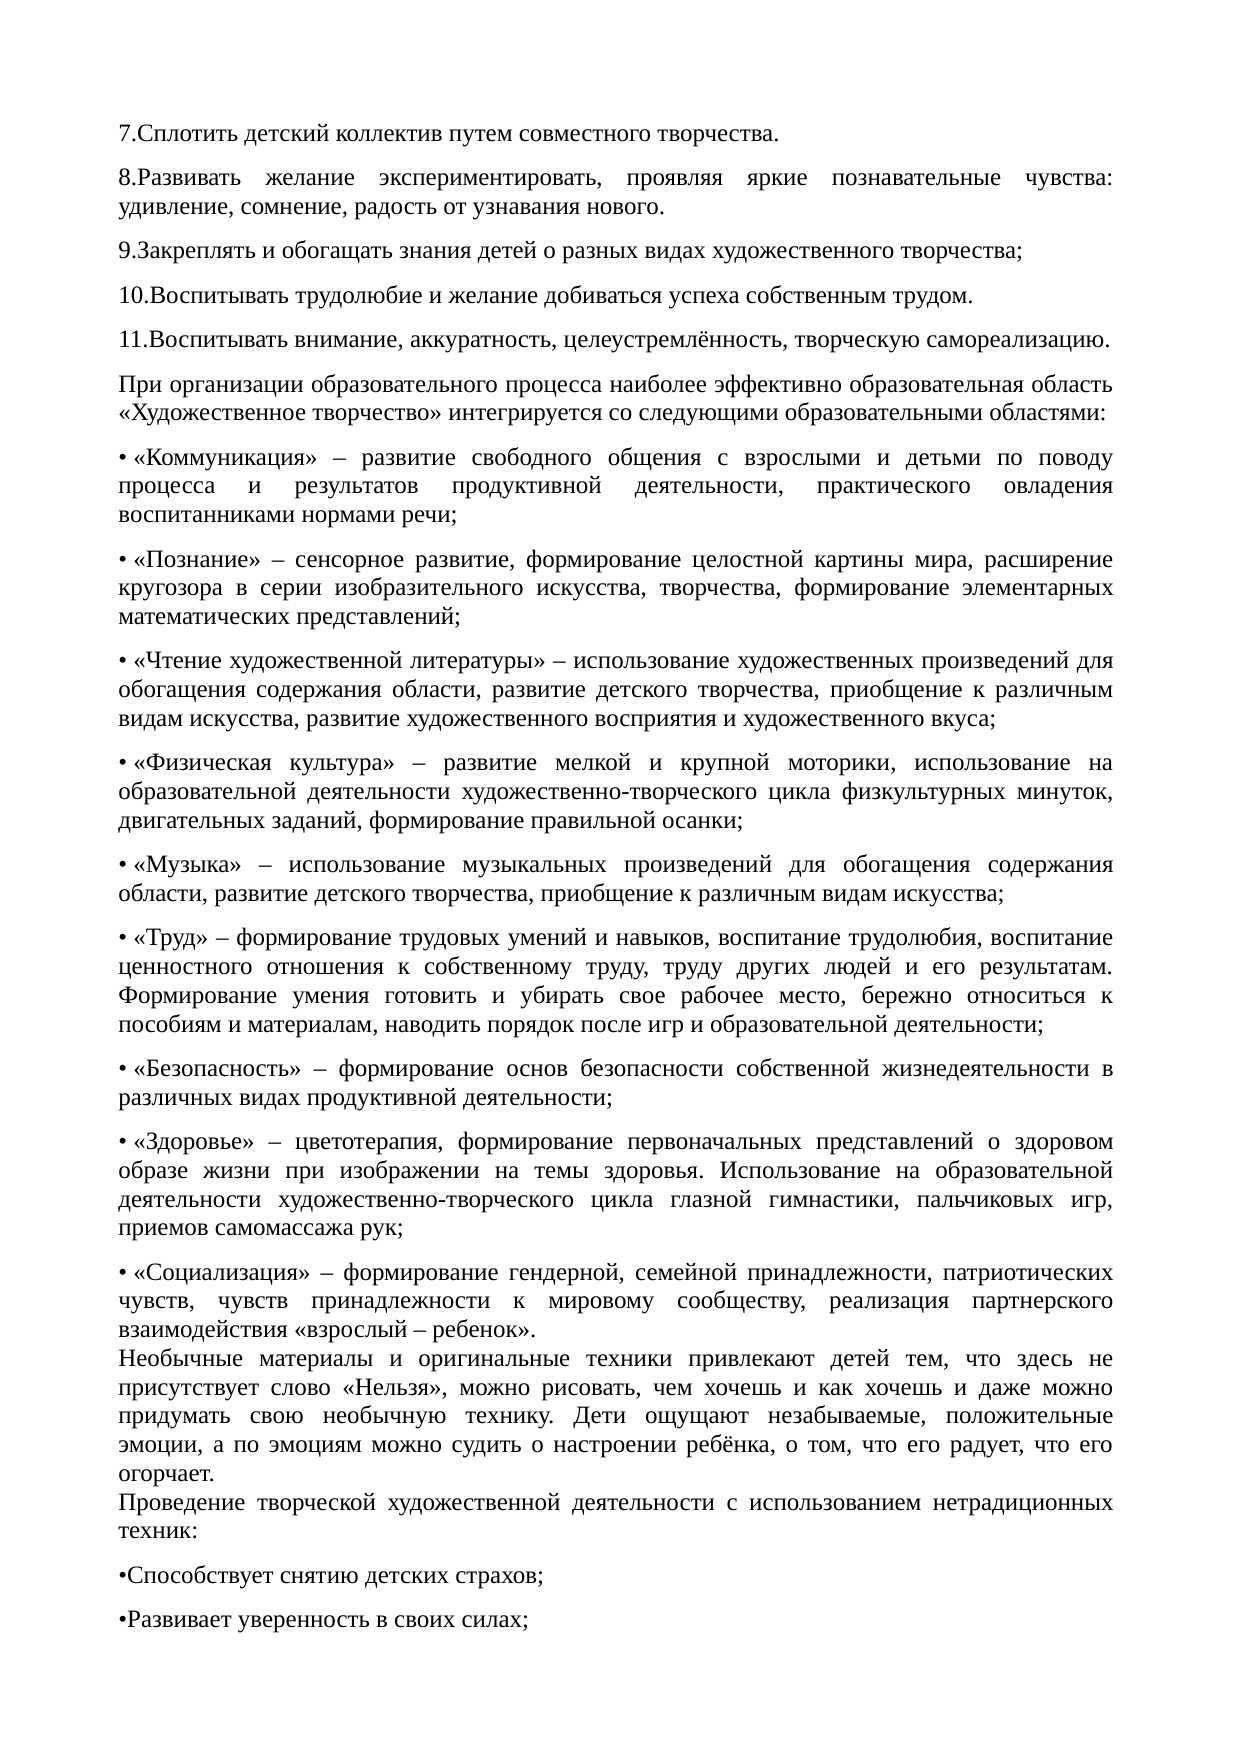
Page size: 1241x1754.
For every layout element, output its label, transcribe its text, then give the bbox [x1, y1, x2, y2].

text • «Чтение художественной литературы» – использование художественных произведений для обогащения содержания области, развитие детского творчества, приобщение к различным видам искусства, развитие художественного восприятия и художественного вкуса; [118, 646, 1114, 732]
text Проведение творческой художественной деятельности с использованием нетрадиционных техник: [118, 1487, 1114, 1544]
text • «Социализация» – формирование гендерной, семейной принадлежности, патриотических чувств, чувств принадлежности к мировому сообществу, реализация партнерского взаимодействия «взрослый – ребенок». [118, 1257, 1114, 1343]
text 7.Сплотить детский коллектив путем совместного творчества. [118, 118, 1114, 147]
text • «Безопасность» – формирование основ безопасности собственной жизнедеятельности в различных видах продуктивной деятельности; [118, 1053, 1114, 1111]
text 11.Воспитывать внимание, аккуратность, целеустремлённость, творческую самореализацию. [118, 324, 1114, 353]
text • «Физическая культура» – развитие мелкой и крупной моторики, использование на образовательной деятельности художественно-творческого цикла физкультурных минуток, двигательных заданий, формирование правильной осанки; [118, 747, 1114, 834]
text При организации образовательного процесса наиболее эффективно образовательная область «Художественное творчество» интегрируется со следующими образовательными областями: [118, 369, 1114, 426]
text •Способствует снятию детских страхов; [118, 1560, 1114, 1589]
text • «Коммуникация» – развитие свободного общения с взрослыми и детьми по поводу процесса и результатов продуктивной деятельности, практического овладения воспитанниками нормами речи; [118, 442, 1114, 528]
text • «Труд» – формирование трудовых умений и навыков, воспитание трудолюбия, воспитание ценностного отношения к собственному труду, труду других людей и его результатам. Формирование умения готовить и убирать свое рабочее место, бережно относиться к пособиям и материалам, наводить порядок после игр и образовательной деятельности; [118, 922, 1114, 1037]
text • «Познание» – сенсорное развитие, формирование целостной картины мира, расширение кругозора в серии изобразительного искусства, творчества, формирование элементарных математических представлений; [118, 544, 1114, 630]
text Необычные материалы и оригинальные техники привлекают детей тем, что здесь не присутствует слово «Нельзя», можно рисовать, чем хочешь и как хочешь и даже можно придумать свою необычную технику. Дети ощущают незабываемые, положительные эмоции, а по эмоциям можно судить о настроении ребёнка, о том, что его радует, что его огорчает. [118, 1343, 1114, 1487]
text •Развивает уверенность в своих силах; [118, 1604, 1114, 1633]
text • «Здоровье» – цветотерапия, формирование первоначальных представлений о здоровом образе жизни при изображении на темы здоровья. Использование на образовательной деятельности художественно-творческого цикла глазной гимнастики, пальчиковых игр, приемов самомассажа рук; [118, 1126, 1114, 1241]
text • «Музыка» – использование музыкальных произведений для обогащения содержания области, развитие детского творчества, приобщение к различным видам искусства; [118, 849, 1114, 907]
text 10.Воспитывать трудолюбие и желание добиваться успеха собственным трудом. [118, 280, 1114, 309]
text 8.Развивать желание экспериментировать, проявляя яркие познавательные чувства: удивление, сомнение, радость от узнавания нового. [118, 162, 1114, 220]
text 9.Закреплять и обогащать знания детей о разных видах художественного творчества; [118, 236, 1114, 264]
